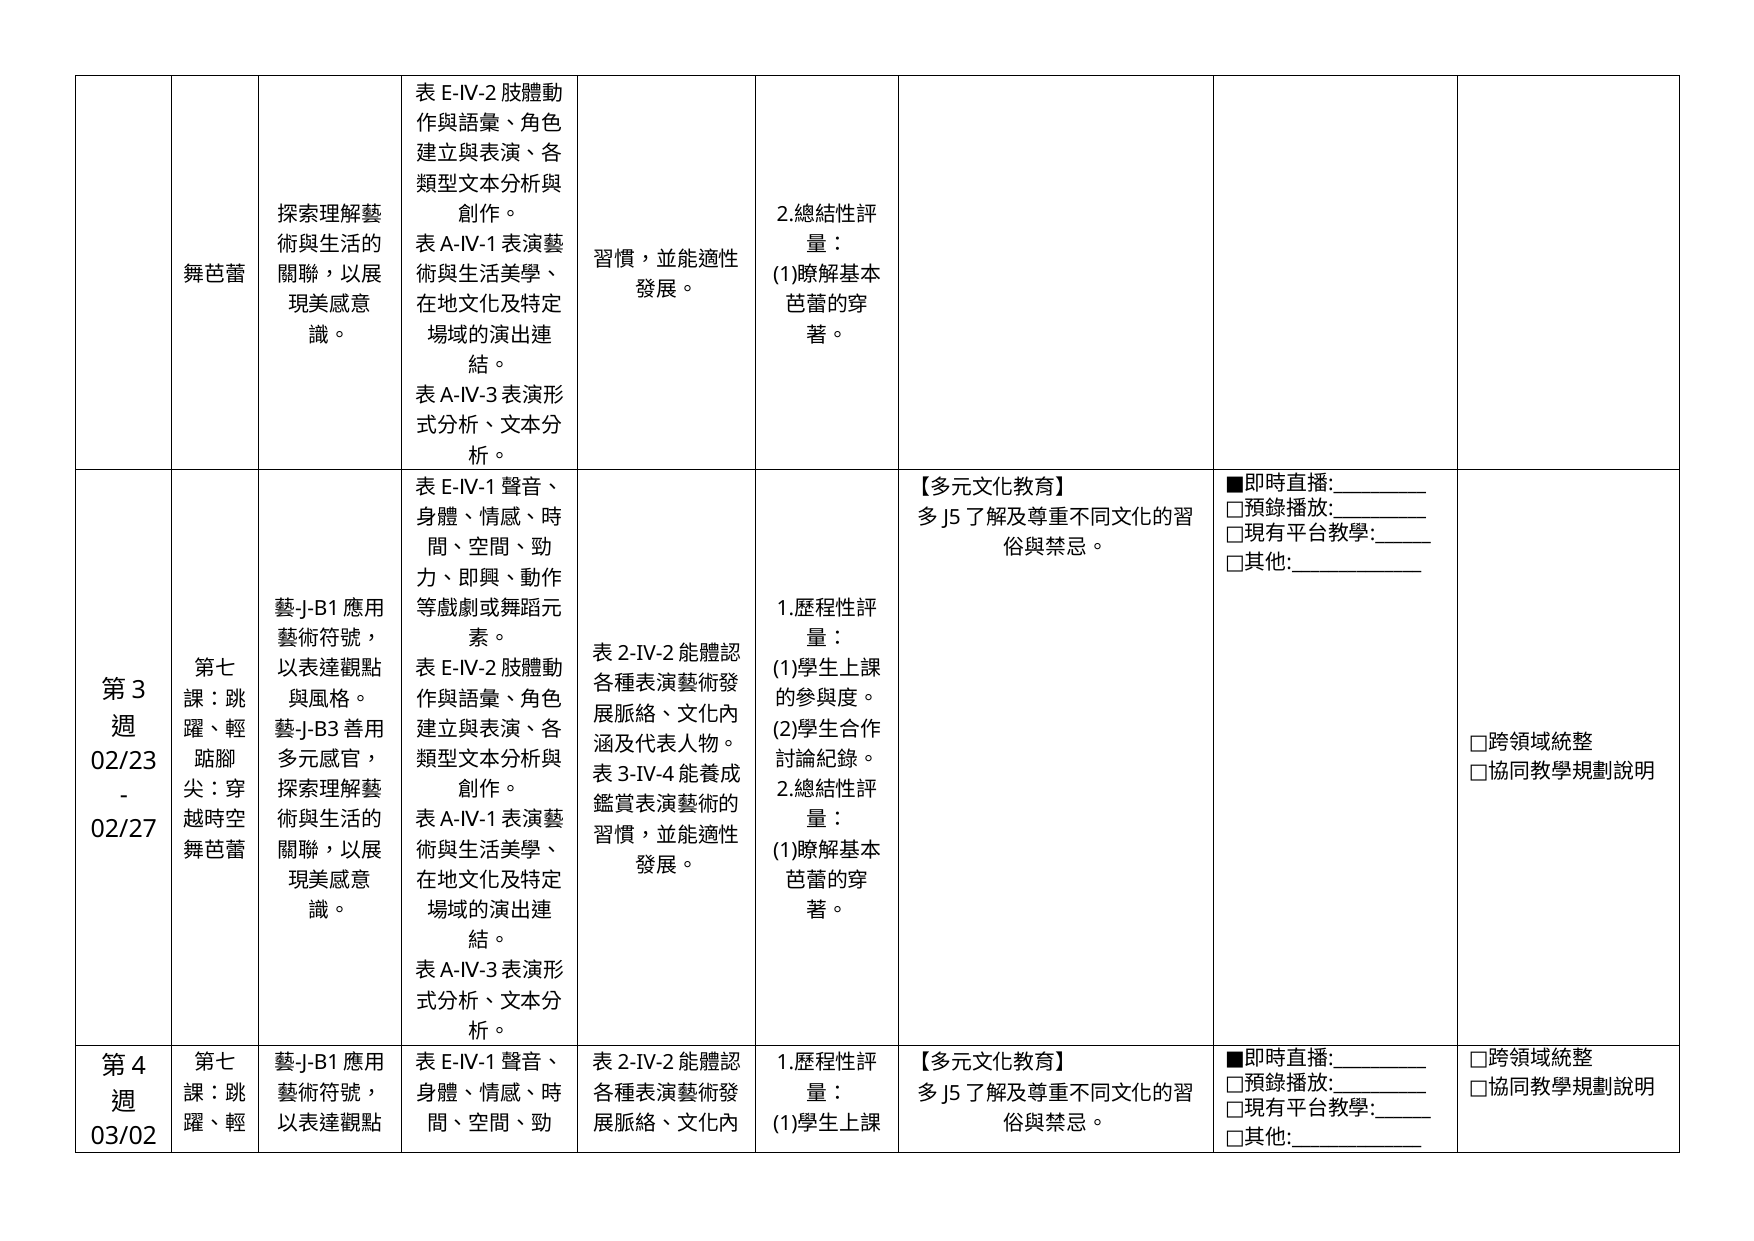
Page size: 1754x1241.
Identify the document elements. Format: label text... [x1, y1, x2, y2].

table_cell 1.歷程性評量： (1)學生上課的參與度。 (2)學生合作討論紀錄。 2.總結性評量： (1)瞭解基本芭蕾的穿著。 [756, 470, 898, 1044]
table_cell □跨領域統整 □協同教學規劃說明 [1458, 1046, 1679, 1152]
table_cell [899, 76, 1213, 469]
table_cell 2.總結性評量： (1)瞭解基本芭蕾的穿著。 [756, 76, 898, 469]
table_cell 第七課：跳躍、輕踮腳尖：穿越時空舞芭蕾 [172, 470, 258, 1044]
table_cell 舞芭蕾 [172, 76, 258, 469]
table_cell 表E-Ⅳ-2肢體動作與語彙、角色建立與表演、各類型文本分析與創作。 表A-Ⅳ-1表演藝術與生活美學、在地文化及特定場域的演出連結。 表A-Ⅳ-3表演形式分析、文本分析。 [402, 76, 577, 469]
table_cell 第4週 03/02- [76, 1046, 171, 1152]
table_cell 表E-Ⅳ-1聲音、身體、情感、時間、空間、勁 [402, 1046, 577, 1152]
table_cell 第七課：跳躍、輕 [172, 1046, 258, 1152]
table_cell [1458, 76, 1679, 469]
table_cell □跨領域統整 □協同教學規劃說明 [1458, 470, 1679, 1044]
table_cell 表E-Ⅳ-1聲音、身體、情感、時間、空間、勁力、即興、動作等戲劇或舞蹈元素。 表E-Ⅳ-2肢體動作與語彙、角色建立與表演、各類型文本分析與創作。 表A-Ⅳ-1表演藝術與生活美學、在地文化及特定場域的演出連結。 表A-Ⅳ-3表演形式分析、文本分析。 [402, 470, 577, 1044]
table_cell 探索理解藝術與生活的關聯，以展現美感意識。 [259, 76, 401, 469]
table_cell [1214, 76, 1457, 469]
table_cell 【多元文化教育】 多 J5了解及尊重不同文化的習俗與禁忌。 [899, 1046, 1213, 1152]
table_cell 習慣，並能適性發展。 [578, 76, 755, 469]
table_cell 表2-IV-2能體認各種表演藝術發展脈絡、文化內涵及代表人物。 表3-IV-4能養成鑑賞表演藝術的習慣，並能適性發展。 [578, 470, 755, 1044]
table_cell 【多元文化教育】 多 J5了解及尊重不同文化的習俗與禁忌。 [899, 470, 1213, 1044]
table_cell 第3週 02/23-02/27 [76, 470, 171, 1044]
table_cell ■即時直播:__________ □預錄播放:__________ □現有平台教學:______ □其他:______________ [1214, 1046, 1457, 1152]
table_cell 藝-J-B1應用藝術符號，以表達觀點 [259, 1046, 401, 1152]
table_cell [76, 76, 171, 469]
table_cell 藝-J-B1應用藝術符號，以表達觀點與風格。 藝-J-B3善用多元感官，探索理解藝術與生活的關聯，以展現美感意識。 [259, 470, 401, 1044]
table_cell 1.歷程性評量： (1)學生上課 [756, 1046, 898, 1152]
table_cell ■即時直播:__________ □預錄播放:__________ □現有平台教學:______ □其他:______________ [1214, 470, 1457, 1044]
table_cell 表2-IV-2能體認各種表演藝術發展脈絡、文化內 [578, 1046, 755, 1152]
